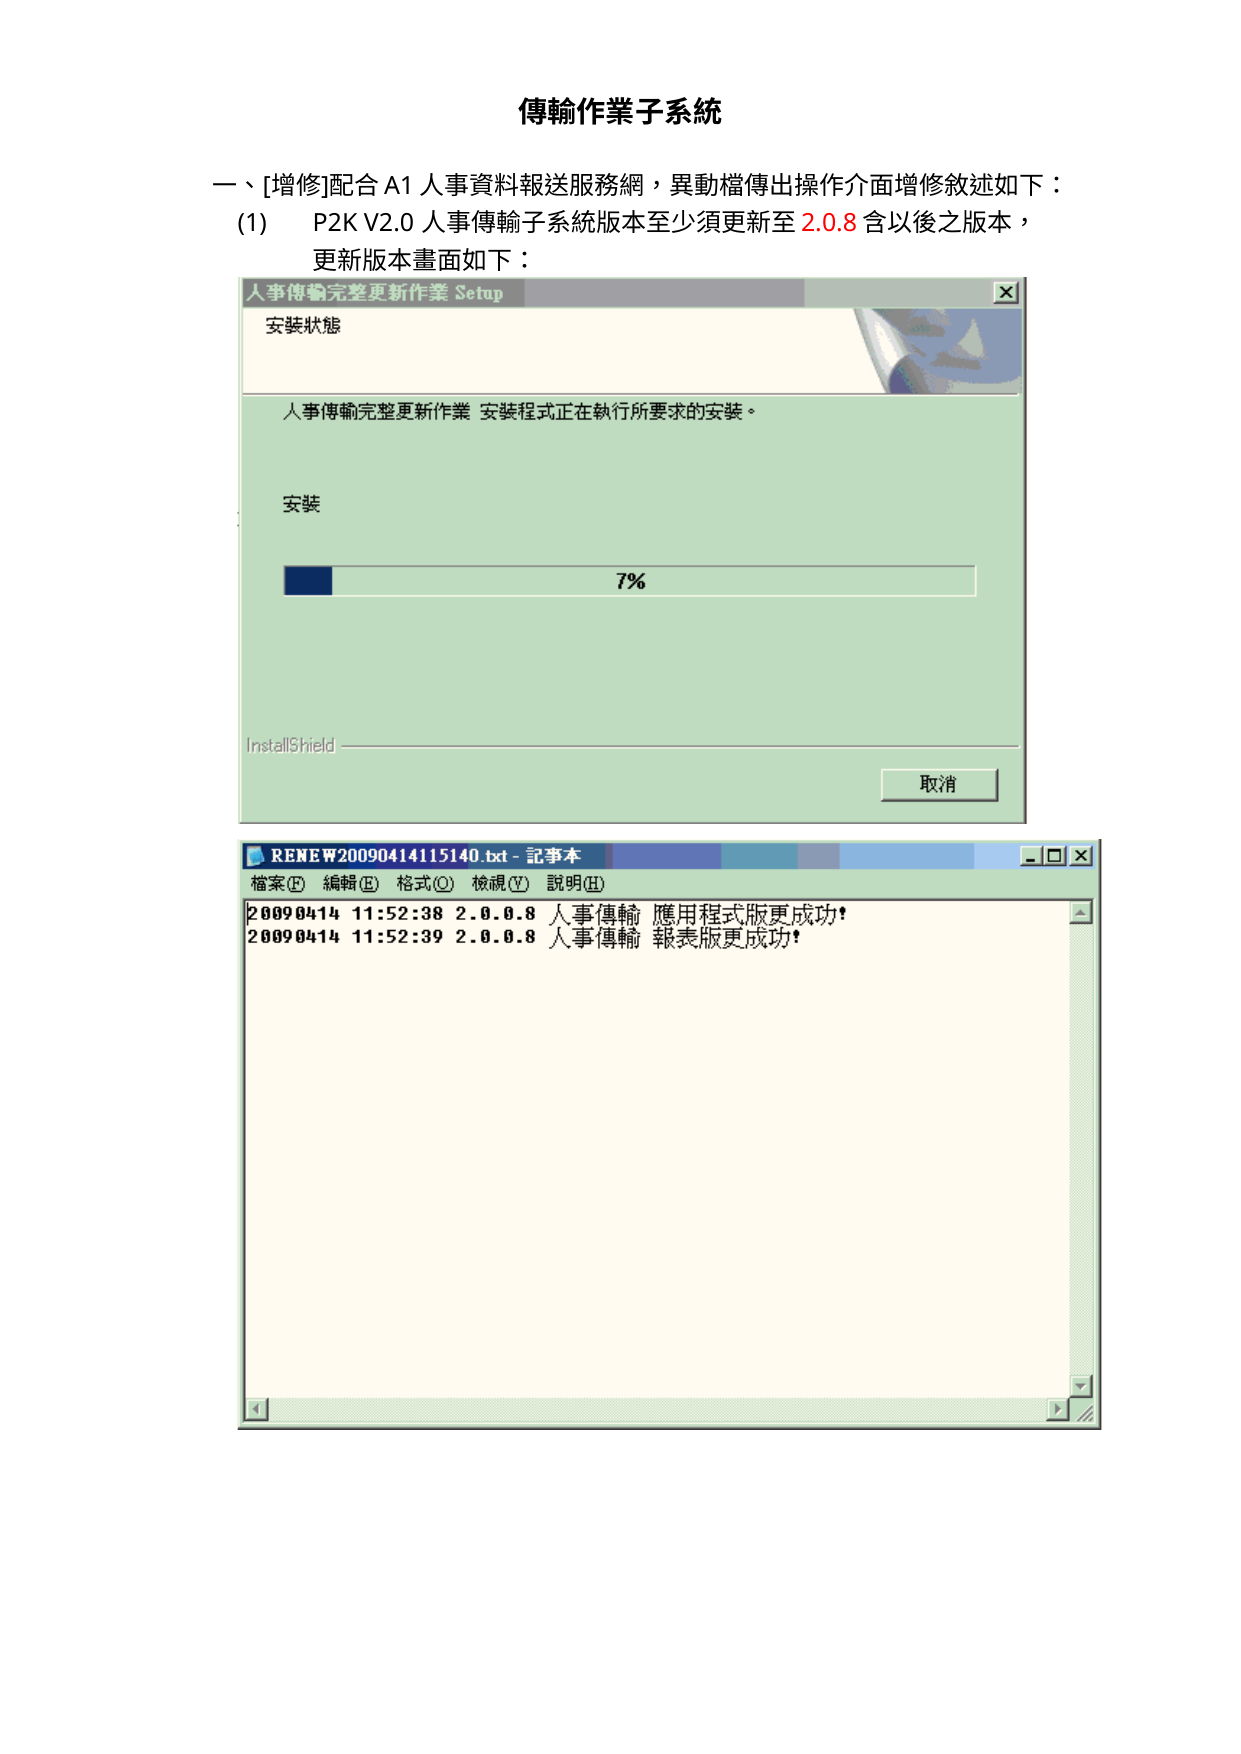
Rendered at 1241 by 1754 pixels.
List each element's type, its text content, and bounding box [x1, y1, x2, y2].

picture [237, 277, 1030, 824]
picture [237, 839, 1103, 1430]
text 一、[增修]配合A1人事資料報送服務網，異動檔傳出操作介面增修敘述如下： [212, 164, 1053, 202]
list P2K V2.0 人事傳輸子系統版本至少須更新至2.0.8含以後之版本，更新版本畫面如下： [237, 202, 1053, 277]
